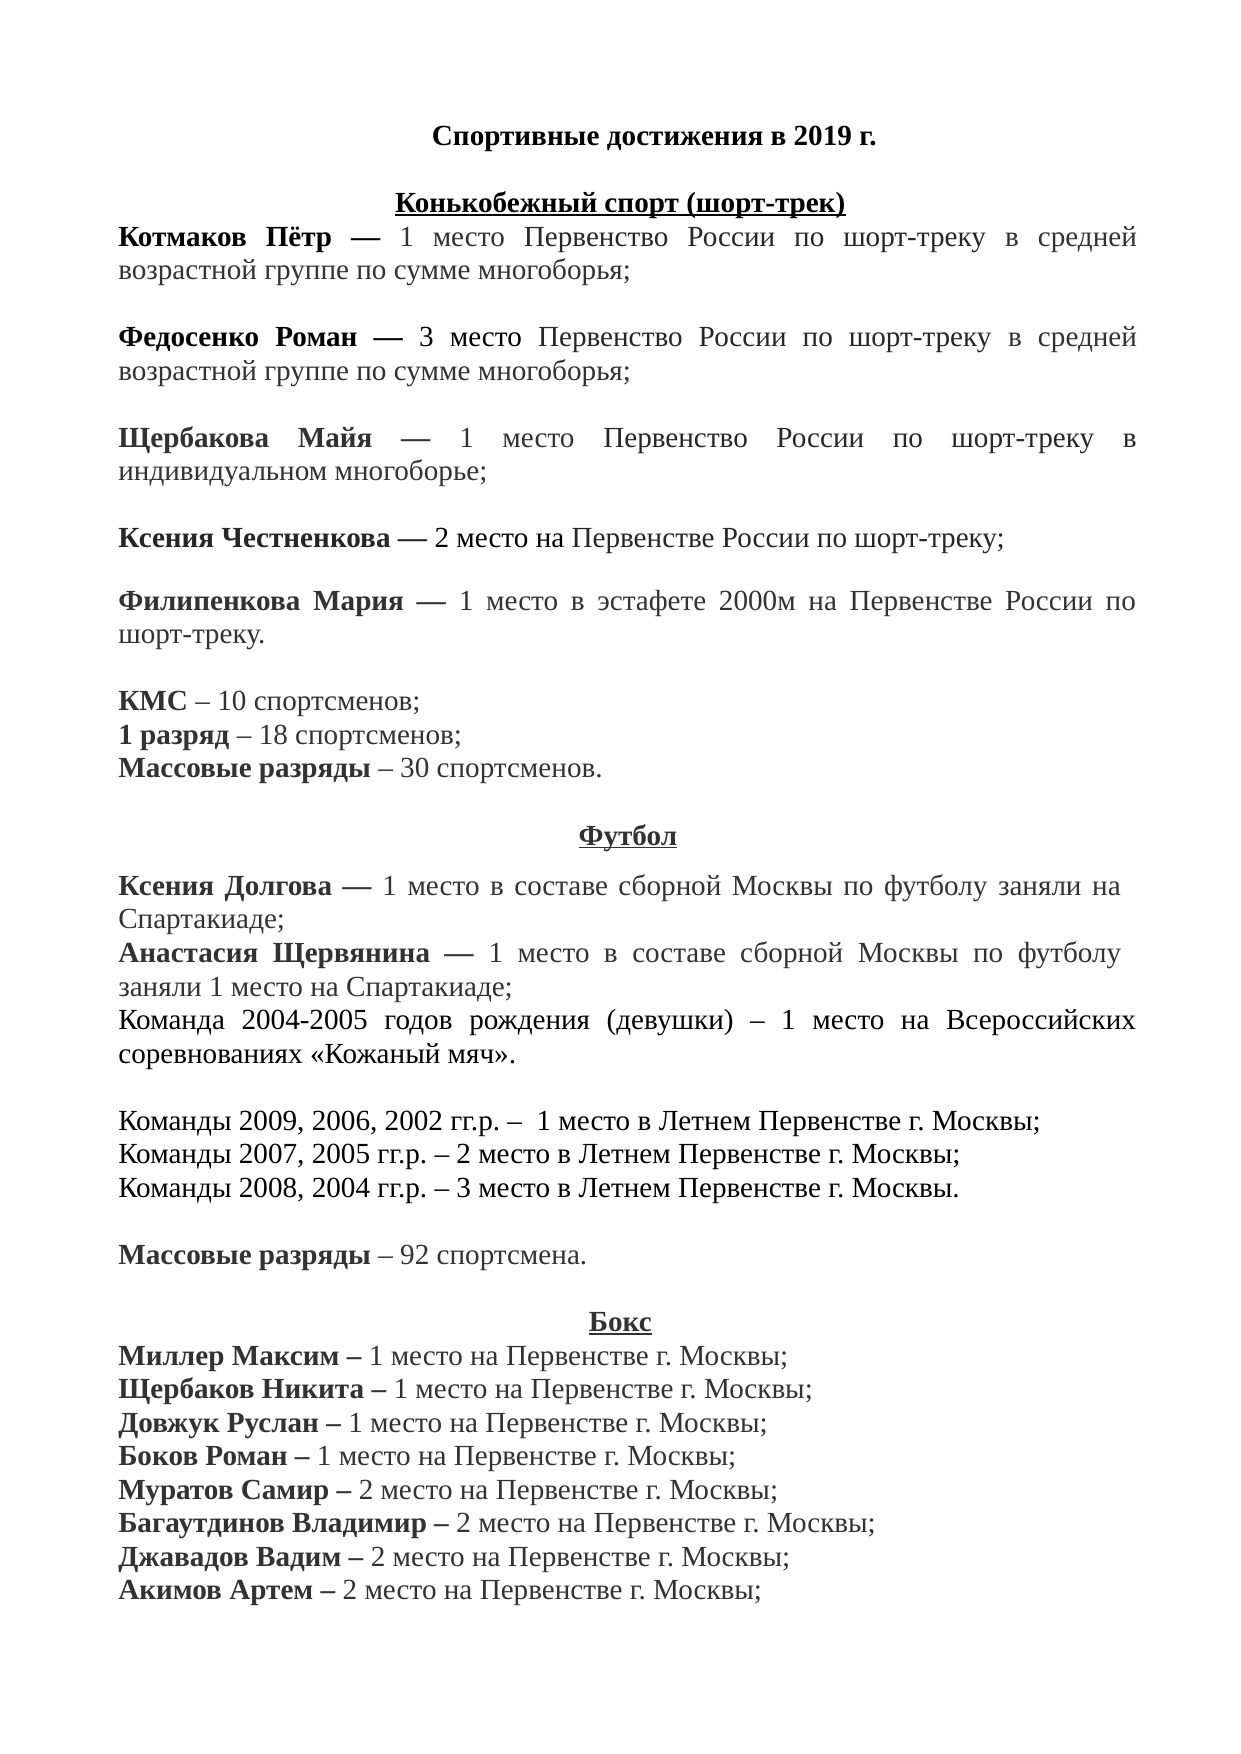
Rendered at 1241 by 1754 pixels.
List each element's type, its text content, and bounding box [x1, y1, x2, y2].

text Футбол [118, 818, 1137, 851]
text Команды 2007, 2005 гг.р. – 2 место в Летнем Первенстве г. Москвы; [118, 1136, 1137, 1170]
text Спортивные достижения в 2019 г. [118, 118, 1122, 152]
text Федосенко Роман — 3 место Первенство России по шорт-треку в средней возрастной группе по сумме многоборья; [118, 319, 1137, 386]
text 1 разряд – 18 спортсменов; [118, 717, 1137, 751]
text Команда 2004-2005 годов рождения (девушки) – 1 место на Всероссийских соревнованиях «Кожаный мяч». [118, 1002, 1137, 1069]
text Довжук Руслан – 1 место на Первенстве г. Москвы; [118, 1405, 1122, 1438]
text Филипенкова Мария — 1 место в эстафете 2000м на Первенстве России по шорт-треку. [118, 583, 1137, 650]
text Щербаков Никита – 1 место на Первенстве г. Москвы; [118, 1371, 1122, 1405]
text Ксения Честненкова — 2 место на Первенстве России по шорт-треку; [118, 521, 1137, 554]
text Муратов Самир – 2 место на Первенстве г. Москвы; [118, 1472, 1122, 1505]
text Акимов Артем – 2 место на Первенстве г. Москвы; [118, 1572, 1122, 1606]
text Конькобежный спорт (шорт-трек) [118, 185, 1122, 219]
text Анастасия Щервянина — 1 место в составе сборной Москвы по футболу заняли 1 место на Спартакиаде; [118, 935, 1122, 1002]
text КМС – 10 спортсменов; [118, 683, 1137, 717]
text Боков Роман – 1 место на Первенстве г. Москвы; [118, 1438, 1122, 1472]
text Джавадов Вадим – 2 место на Первенстве г. Москвы; [118, 1539, 1122, 1572]
text Щербакова Майя — 1 место Первенство России по шорт-треку в индивидуальном многоборье; [118, 420, 1137, 487]
text Бокс [118, 1304, 1122, 1338]
text Котмаков Пётр — 1 место Первенство России по шорт-треку в средней возрастной группе по сумме многоборья; [118, 219, 1137, 286]
text Ксения Долгова — 1 место в составе сборной Москвы по футболу заняли на Спартакиаде; [118, 868, 1122, 935]
text Массовые разряды – 92 спортсмена. [118, 1237, 1122, 1271]
text Команды 2009, 2006, 2002 гг.р. – 1 место в Летнем Первенстве г. Москвы; [118, 1103, 1137, 1136]
text Багаутдинов Владимир – 2 место на Первенстве г. Москвы; [118, 1505, 1122, 1539]
text Массовые разряды – 30 спортсменов. [118, 751, 1137, 784]
text Миллер Максим – 1 место на Первенстве г. Москвы; [118, 1338, 1122, 1371]
text Команды 2008, 2004 гг.р. – 3 место в Летнем Первенстве г. Москвы. [118, 1170, 1137, 1203]
